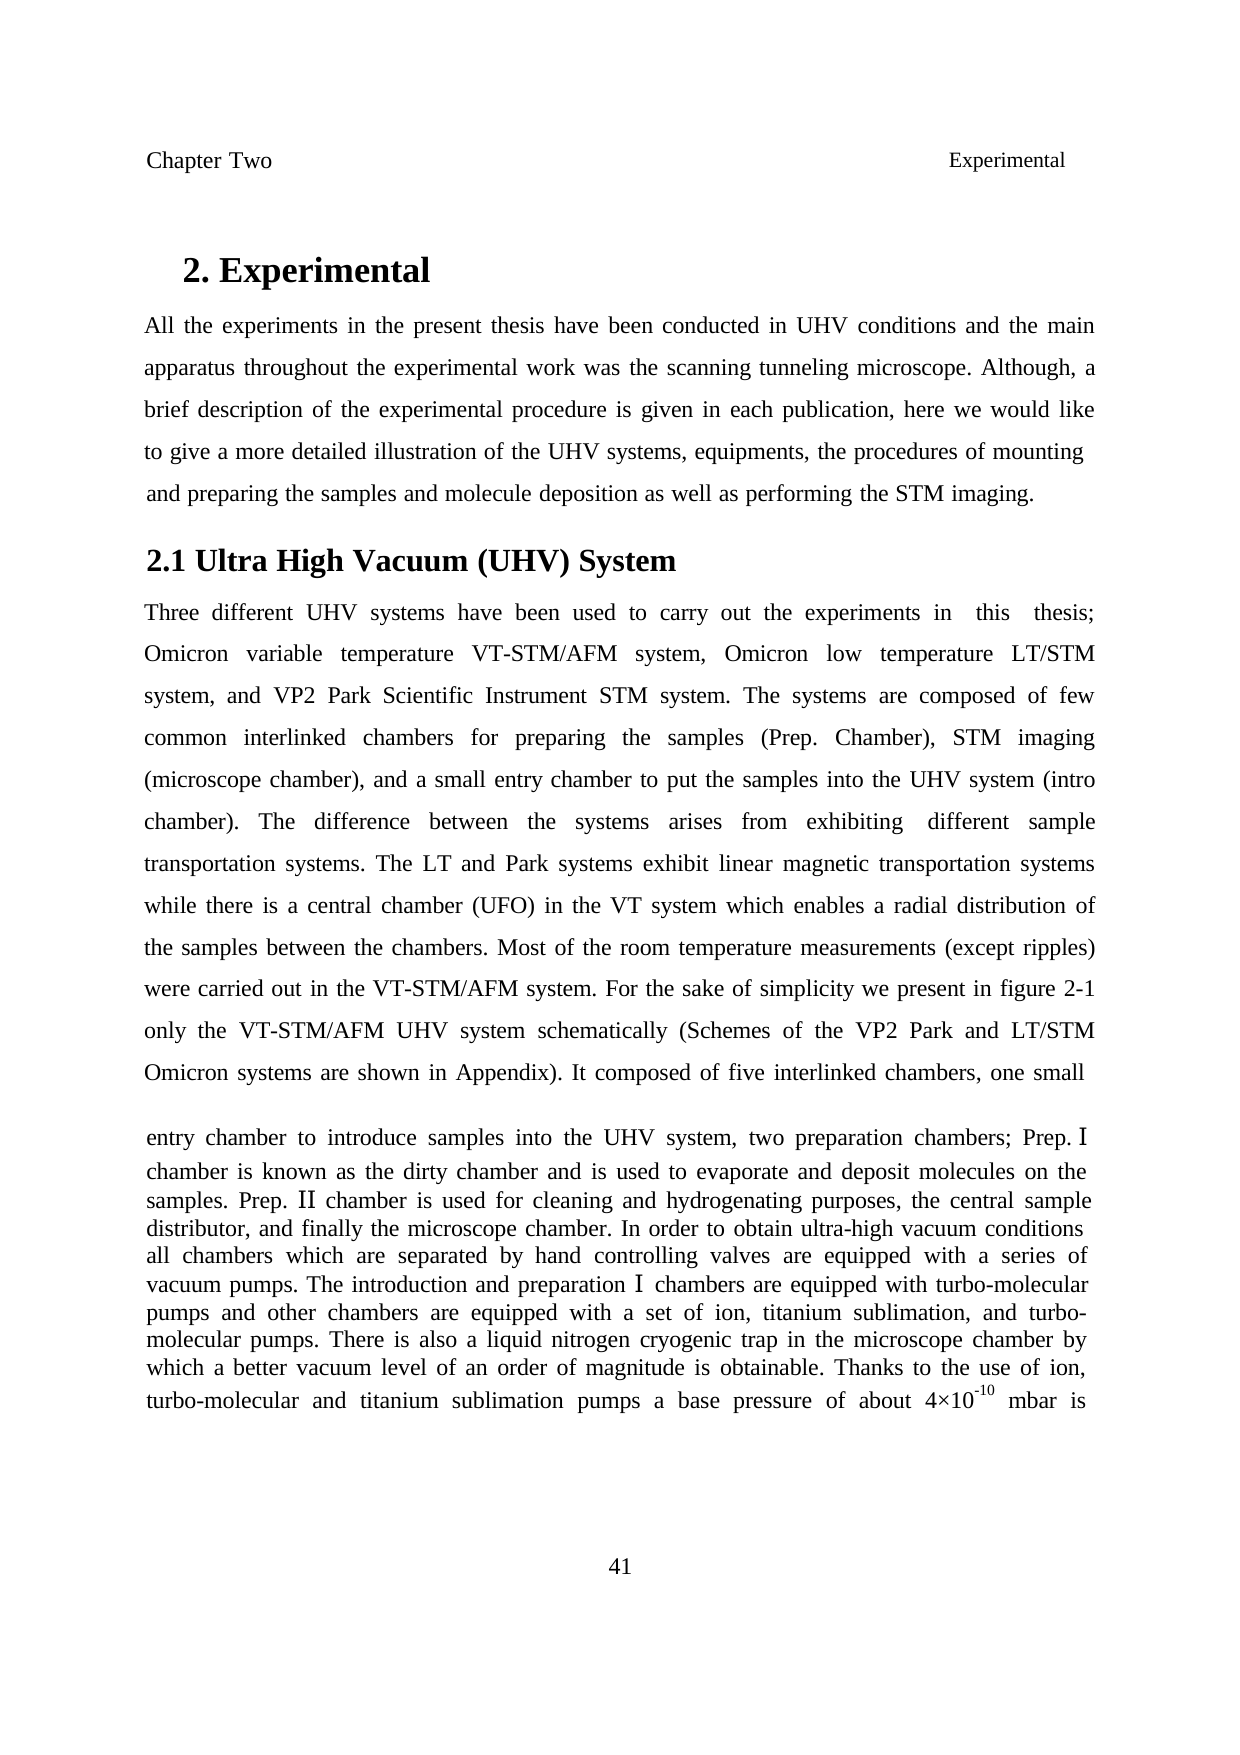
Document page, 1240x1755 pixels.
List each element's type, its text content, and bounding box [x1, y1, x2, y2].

text 41 [608, 1553, 635, 1580]
text pumps and other chambers are equipped with a set of ion, titanium sublimation, and turbo- [146, 1298, 1098, 1325]
text vacuum pumps. The introduction and preparation I chambers are equipped with turbo-molecular [146, 1269, 1098, 1298]
text and preparing the samples and molecule deposition as well as performing the STM imaging. [146, 479, 1097, 507]
text entry chamber to introduce samples into the UHV system, two preparation chambers; Prep. I [146, 1100, 1098, 1157]
text Three different UHV systems have been used to carry out the experiments in this thesis; Omicron variable temperature VT-STM/AFM system, Omicron low temperature LT/STM system, and VP2 Park Scientific Instrument STM system. The systems are composed of few common interlinked chambers for preparing the samples (Prep. Chamber), STM imaging (microscope chamber), and a small entry chamber to put the samples into the UHV system (intro chamber). The difference between the systems arises from exhibiting different sample transportation systems. The LT and Park systems exhibit linear magnetic transportation systems while there is a central chamber (UFO) in the VT system which enables a radial distribution of the samples between the chambers. Most of the room temperature measurements (except ripples) were carried out in the VT-STM/AFM system. For the sake of simplicity we present in figure 2-1 only the VT-STM/AFM UHV system schematically (Schemes of the VP2 Park and LT/STM Omicron systems are shown in Appendix). It composed of five interlinked chambers, one small [144, 598, 1096, 1086]
text which a better vacuum level of an order of magnitude is obtainable. Thanks to the use of ion, [146, 1353, 1098, 1381]
text all chambers which are separated by hand controlling valves are equipped with a series of [146, 1241, 1098, 1269]
text Chapter Two [146, 147, 276, 173]
text 2. Experimental [182, 251, 1097, 291]
text samples. Prep. II chamber is used for cleaning and hydrogenating purposes, the central sample [146, 1184, 1098, 1213]
text molecular pumps. There is also a liquid nitrogen cryogenic trap in the microscope chamber by [146, 1325, 1098, 1353]
text Experimental [949, 148, 1071, 173]
text All the experiments in the present thesis have been conducted in UHV conditions and the main apparatus throughout the experimental work was the scanning tunneling microscope. Although, a brief description of the experimental procedure is given in each publication, here we would like to give a more detailed illustration of the UHV systems, equipments, the procedures of mounting [144, 312, 1096, 465]
text 2.1 Ultra High Vacuum (UHV) System [146, 544, 1098, 579]
text distributor, and finally the microscope chamber. In order to obtain ultra-high vacuum conditions [146, 1213, 1098, 1241]
text turbo-molecular and titanium sublimation pumps a base pressure of about 4×10-10 mbar is [146, 1381, 1098, 1413]
text chamber is known as the dirty chamber and is used to evaporate and deposit molecules on the [146, 1157, 1098, 1184]
